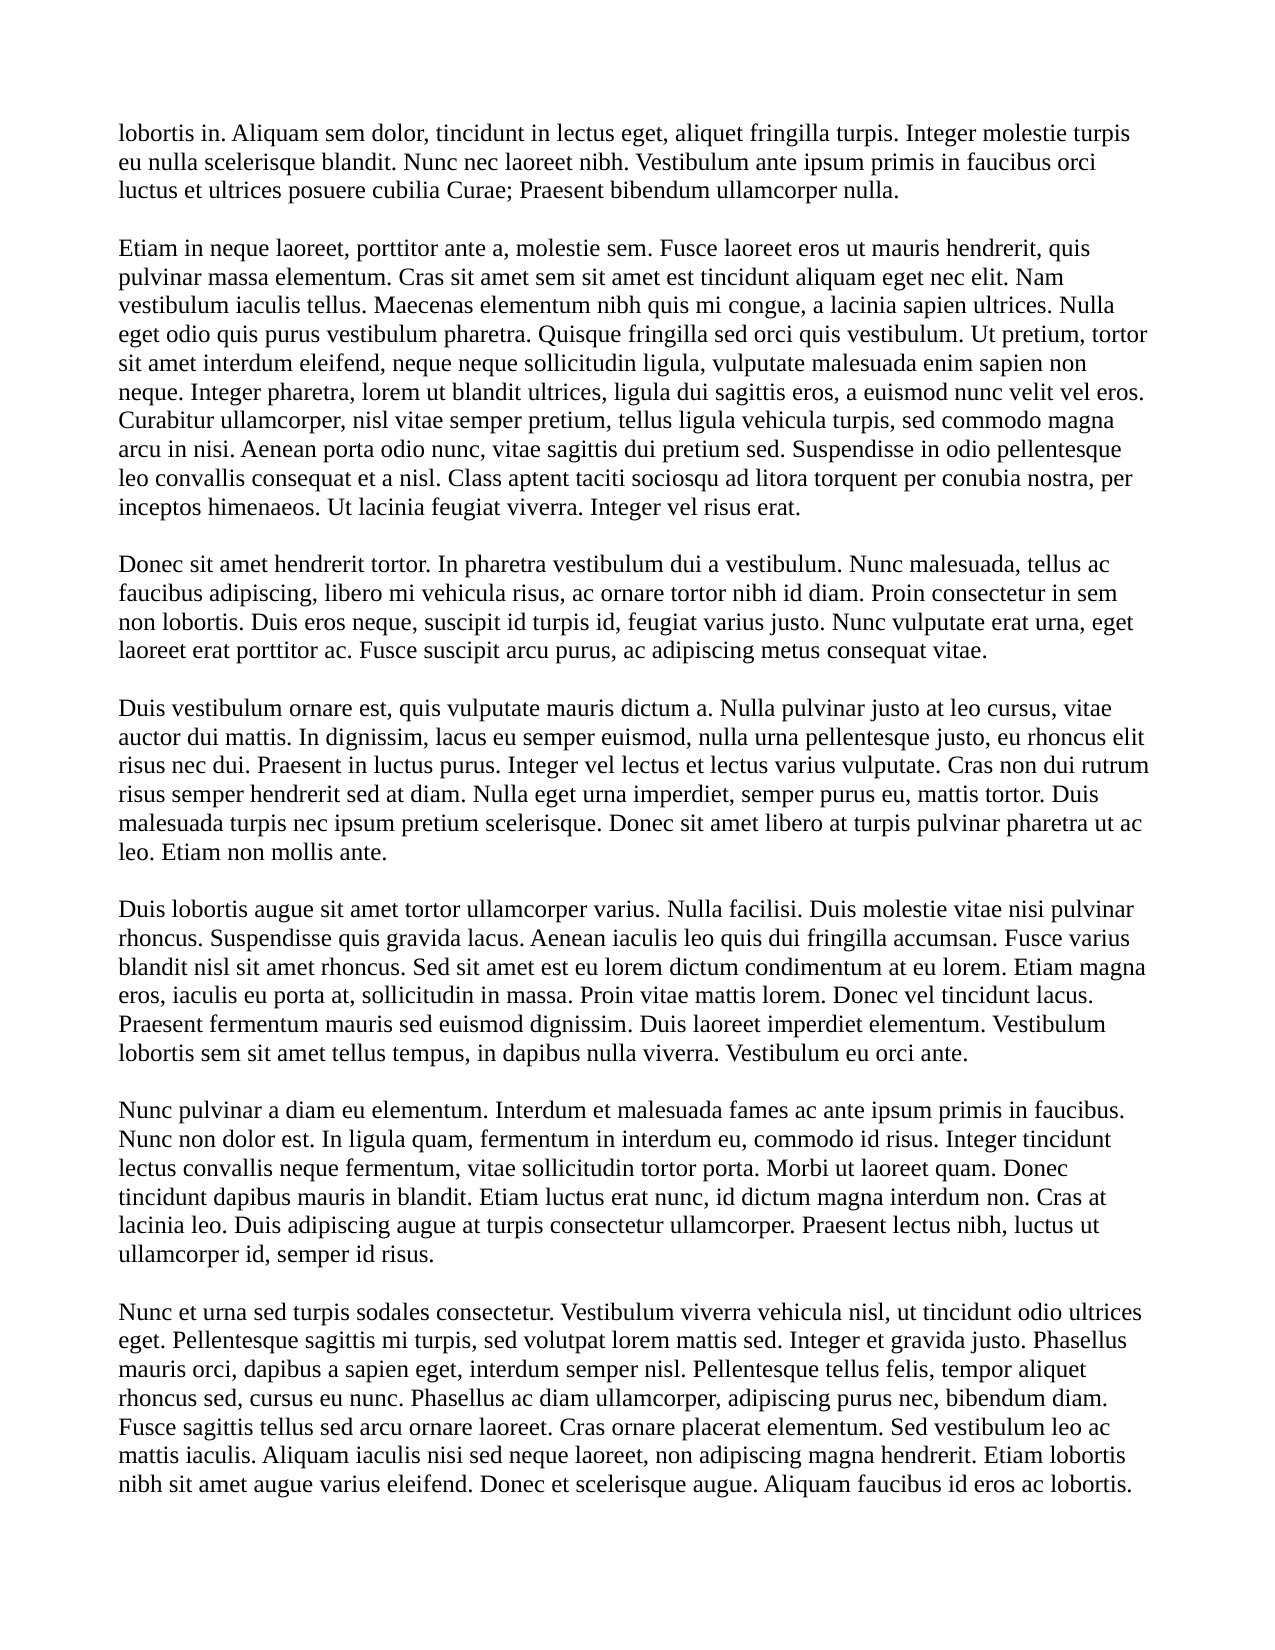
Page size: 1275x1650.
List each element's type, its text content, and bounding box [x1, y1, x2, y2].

text Donec sit amet hendrerit tortor. In pharetra vestibulum dui a vestibulum. Nunc malesuada, tellus ac faucibus adipiscing, libero mi vehicula risus, ac ornare tortor nibh id diam. Proin consectetur in sem non lobortis. Duis eros neque, suscipit id turpis id, feugiat varius justo. Nunc vulputate erat urna, eget laoreet erat porttitor ac. Fusce suscipit arcu purus, ac adipiscing metus consequat vitae. [118, 549, 1157, 664]
text Duis vestibulum ornare est, quis vulputate mauris dictum a. Nulla pulvinar justo at leo cursus, vitae auctor dui mattis. In dignissim, lacus eu semper euismod, nulla urna pellentesque justo, eu rhoncus elit risus nec dui. Praesent in luctus purus. Integer vel lectus et lectus varius vulputate. Cras non dui rutrum risus semper hendrerit sed at diam. Nulla eget urna imperdiet, semper purus eu, mattis tortor. Duis malesuada turpis nec ipsum pretium scelerisque. Donec sit amet libero at turpis pulvinar pharetra ut ac leo. Etiam non mollis ante. [118, 693, 1157, 866]
text Duis lobortis augue sit amet tortor ullamcorper varius. Nulla facilisi. Duis molestie vitae nisi pulvinar rhoncus. Suspendisse quis gravida lacus. Aenean iaculis leo quis dui fringilla accumsan. Fusce varius blandit nisl sit amet rhoncus. Sed sit amet est eu lorem dictum condimentum at eu lorem. Etiam magna eros, iaculis eu porta at, sollicitudin in massa. Proin vitae mattis lorem. Donec vel tincidunt lacus. Praesent fermentum mauris sed euismod dignissim. Duis laoreet imperdiet elementum. Vestibulum lobortis sem sit amet tellus tempus, in dapibus nulla viverra. Vestibulum eu orci ante. [118, 894, 1157, 1067]
text lobortis in. Aliquam sem dolor, tincidunt in lectus eget, aliquet fringilla turpis. Integer molestie turpis eu nulla scelerisque blandit. Nunc nec laoreet nibh. Vestibulum ante ipsum primis in faucibus orci luctus et ultrices posuere cubilia Curae; Praesent bibendum ullamcorper nulla. [118, 118, 1157, 204]
text Nunc pulvinar a diam eu elementum. Interdum et malesuada fames ac ante ipsum primis in faucibus. Nunc non dolor est. In ligula quam, fermentum in interdum eu, commodo id risus. Integer tincidunt lectus convallis neque fermentum, vitae sollicitudin tortor porta. Morbi ut laoreet quam. Donec tincidunt dapibus mauris in blandit. Etiam luctus erat nunc, id dictum magna interdum non. Cras at lacinia leo. Duis adipiscing augue at turpis consectetur ullamcorper. Praesent lectus nibh, luctus ut ullamcorper id, semper id risus. [118, 1096, 1157, 1268]
text Etiam in neque laoreet, porttitor ante a, molestie sem. Fusce laoreet eros ut mauris hendrerit, quis pulvinar massa elementum. Cras sit amet sem sit amet est tincidunt aliquam eget nec elit. Nam vestibulum iaculis tellus. Maecenas elementum nibh quis mi congue, a lacinia sapien ultrices. Nulla eget odio quis purus vestibulum pharetra. Quisque fringilla sed orci quis vestibulum. Ut pretium, tortor sit amet interdum eleifend, neque neque sollicitudin ligula, vulputate malesuada enim sapien non neque. Integer pharetra, lorem ut blandit ultrices, ligula dui sagittis eros, a euismod nunc velit vel eros. Curabitur ullamcorper, nisl vitae semper pretium, tellus ligula vehicula turpis, sed commodo magna arcu in nisi. Aenean porta odio nunc, vitae sagittis dui pretium sed. Suspendisse in odio pellentesque leo convallis consequat et a nisl. Class aptent taciti sociosqu ad litora torquent per conubia nostra, per inceptos himenaeos. Ut lacinia feugiat viverra. Integer vel risus erat. [118, 233, 1157, 521]
text Nunc et urna sed turpis sodales consectetur. Vestibulum viverra vehicula nisl, ut tincidunt odio ultrices eget. Pellentesque sagittis mi turpis, sed volutpat lorem mattis sed. Integer et gravida justo. Phasellus mauris orci, dapibus a sapien eget, interdum semper nisl. Pellentesque tellus felis, tempor aliquet rhoncus sed, cursus eu nunc. Phasellus ac diam ullamcorper, adipiscing purus nec, bibendum diam. Fusce sagittis tellus sed arcu ornare laoreet. Cras ornare placerat elementum. Sed vestibulum leo ac mattis iaculis. Aliquam iaculis nisi sed neque laoreet, non adipiscing magna hendrerit. Etiam lobortis nibh sit amet augue varius eleifend. Donec et scelerisque augue. Aliquam faucibus id eros ac lobortis. [118, 1297, 1157, 1498]
